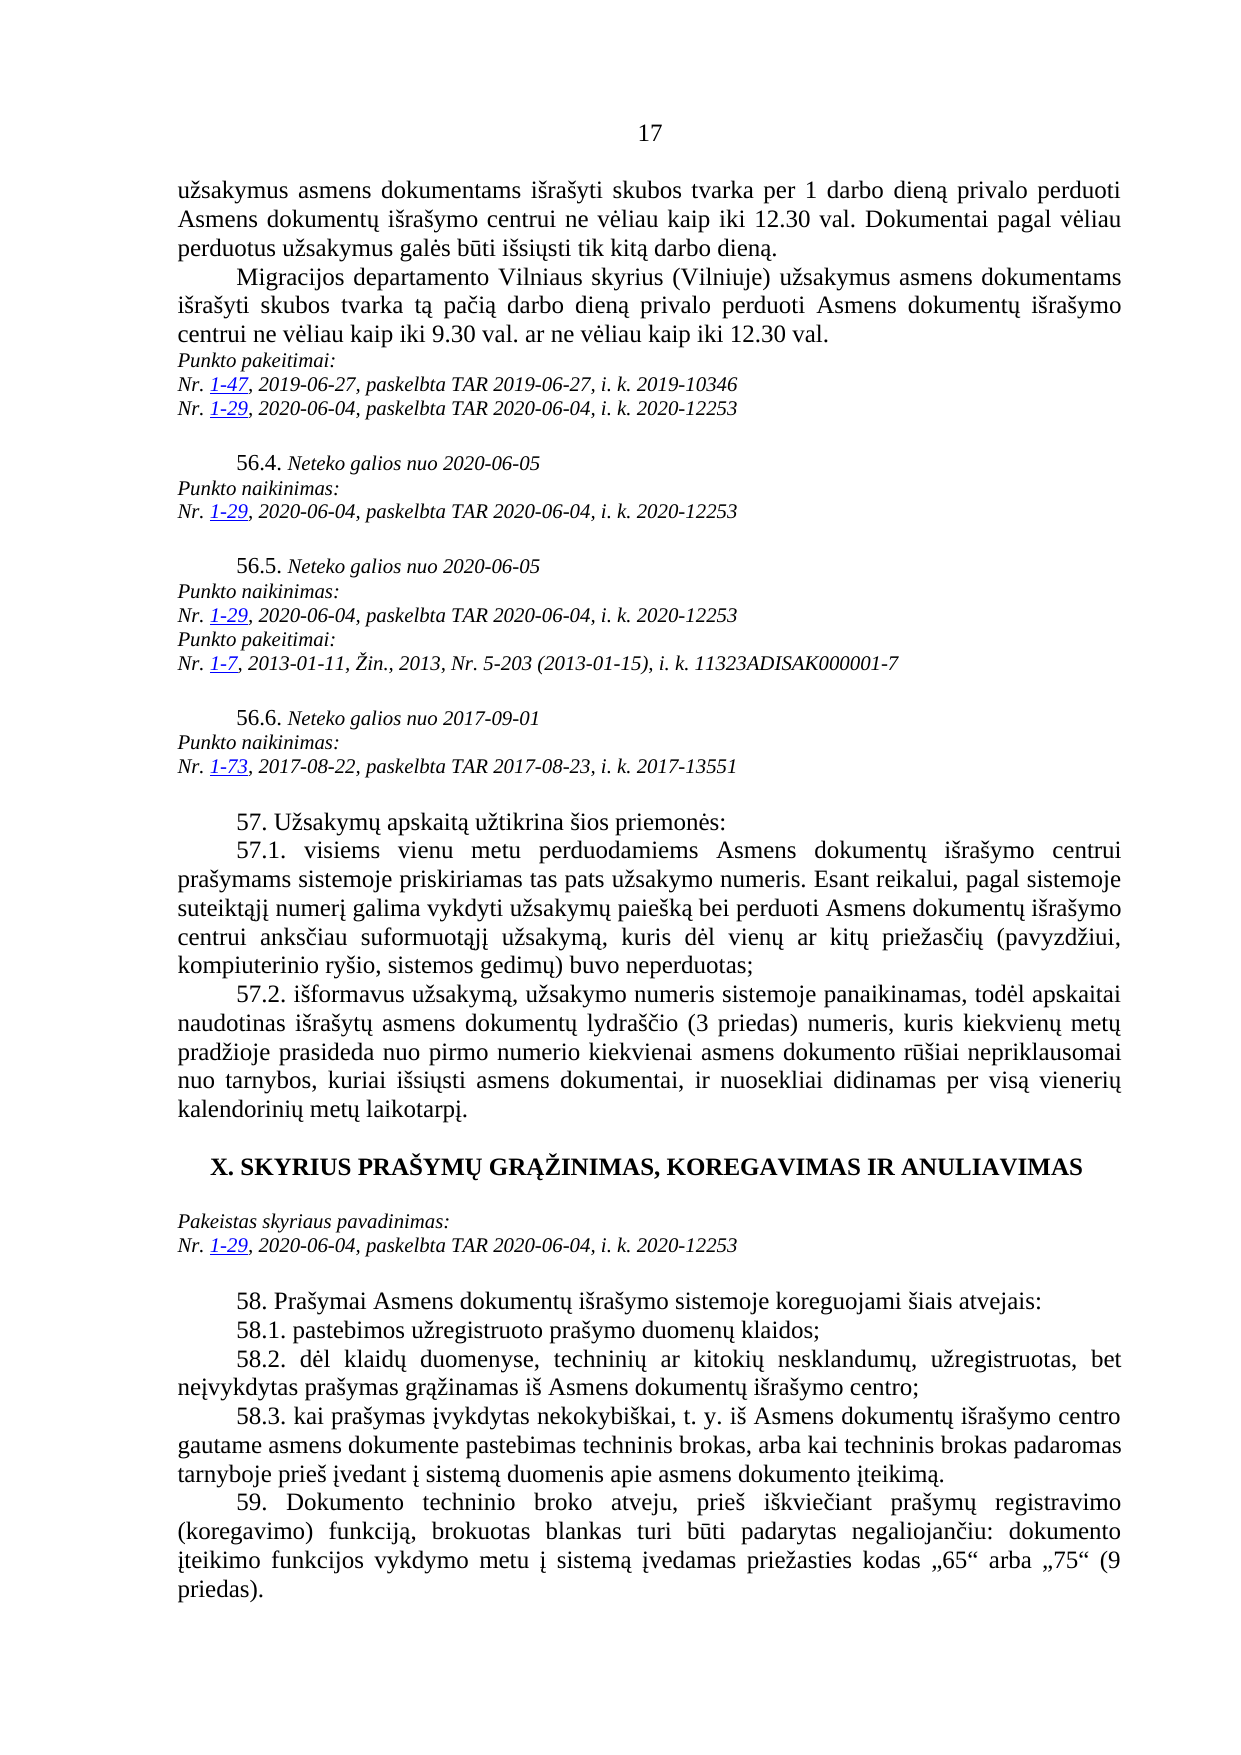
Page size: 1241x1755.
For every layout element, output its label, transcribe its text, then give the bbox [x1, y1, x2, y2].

text 58.3. kai prašymas įvykdytas nekokybiškai, t. y. iš Asmens dokumentų išrašymo centro gautame asmens dokumente pastebimas techninis brokas, arba kai techninis brokas padaromas tarnyboje prieš įvedant į sistemą duomenis apie asmens dokumento įteikimą. [177, 1401, 1122, 1487]
text 56.4. Neteko galios nuo 2020-06-05 [177, 449, 1122, 475]
text Nr. 1-29, 2020-06-04, paskelbta TAR 2020-06-04, i. k. 2020-12253 [177, 499, 1122, 523]
text 58. Prašymai Asmens dokumentų išrašymo sistemoje koreguojami šiais atvejais: [177, 1286, 1122, 1315]
text 56.6. Neteko galios nuo 2017-09-01 [177, 704, 1122, 730]
text Nr. 1-29, 2020-06-04, paskelbta TAR 2020-06-04, i. k. 2020-12253 [177, 1233, 1122, 1257]
text 56.5. Neteko galios nuo 2020-06-05 [177, 552, 1122, 579]
text 58.1. pastebimos užregistruoto prašymo duomenų klaidos; [177, 1315, 1122, 1344]
text X. SKYRIUS PRAŠYMŲ GRĄŽINIMAS, KOREGAVIMAS IR ANULIAVIMAS [177, 1152, 1122, 1181]
text Punkto naikinimas: [177, 579, 1122, 603]
text Nr. 1-29, 2020-06-04, paskelbta TAR 2020-06-04, i. k. 2020-12253 [177, 603, 1122, 627]
text Nr. 1-7, 2013-01-11, Žin., 2013, Nr. 5-203 (2013-01-15), i. k. 11323ADISAK000001-7 [177, 651, 1122, 675]
text Pakeistas skyriaus pavadinimas: [177, 1209, 1122, 1233]
text Punkto pakeitimai: [177, 348, 1122, 372]
text Nr. 1-73, 2017-08-22, paskelbta TAR 2017-08-23, i. k. 2017-13551 [177, 754, 1122, 778]
text Punkto naikinimas: [177, 730, 1122, 754]
text Nr. 1-29, 2020-06-04, paskelbta TAR 2020-06-04, i. k. 2020-12253 [177, 396, 1122, 420]
text Punkto naikinimas: [177, 475, 1122, 499]
text Punkto pakeitimai: [177, 627, 1122, 651]
text 57. Užsakymų apskaitą užtikrina šios priemonės: [177, 807, 1122, 836]
text 57.2. išformavus užsakymą, užsakymo numeris sistemoje panaikinamas, todėl apskaitai naudotinas išrašytų asmens dokumentų lydraščio (3 priedas) numeris, kuris kiekvienų metų pradžioje prasideda nuo pirmo numerio kiekvienai asmens dokumento rūšiai nepriklausomai nuo tarnybos, kuriai išsiųsti asmens dokumentai, ir nuosekliai didinamas per visą vienerių kalendorinių metų laikotarpį. [177, 979, 1122, 1123]
text 57.1. visiems vienu metu perduodamiems Asmens dokumentų išrašymo centrui prašymams sistemoje priskiriamas tas pats užsakymo numeris. Esant reikalui, pagal sistemoje suteiktąjį numerį galima vykdyti užsakymų paiešką bei perduoti Asmens dokumentų išrašymo centrui anksčiau suformuotąjį užsakymą, kuris dėl vienų ar kitų priežasčių (pavyzdžiui, kompiuterinio ryšio, sistemos gedimų) buvo neperduotas; [177, 836, 1122, 979]
text Nr. 1-47, 2019-06-27, paskelbta TAR 2019-06-27, i. k. 2019-10346 [177, 372, 1122, 396]
text užsakymus asmens dokumentams išrašyti skubos tvarka per 1 darbo dieną privalo perduoti Asmens dokumentų išrašymo centrui ne vėliau kaip iki 12.30 val. Dokumentai pagal vėliau perduotus užsakymus galės būti išsiųsti tik kitą darbo dieną. [177, 176, 1122, 262]
text 58.2. dėl klaidų duomenyse, techninių ar kitokių nesklandumų, užregistruotas, bet neįvykdytas prašymas grąžinamas iš Asmens dokumentų išrašymo centro; [177, 1344, 1122, 1401]
text Migracijos departamento Vilniaus skyrius (Vilniuje) užsakymus asmens dokumentams išrašyti skubos tvarka tą pačią darbo dieną privalo perduoti Asmens dokumentų išrašymo centrui ne vėliau kaip iki 9.30 val. ar ne vėliau kaip iki 12.30 val. [177, 262, 1122, 348]
text 59. Dokumento techninio broko atveju, prieš iškviečiant prašymų registravimo (koregavimo) funkciją, brokuotas blankas turi būti padarytas negaliojančiu: dokumento įteikimo funkcijos vykdymo metu į sistemą įvedamas priežasties kodas „65“ arba „75“ (9 priedas). [177, 1487, 1122, 1602]
